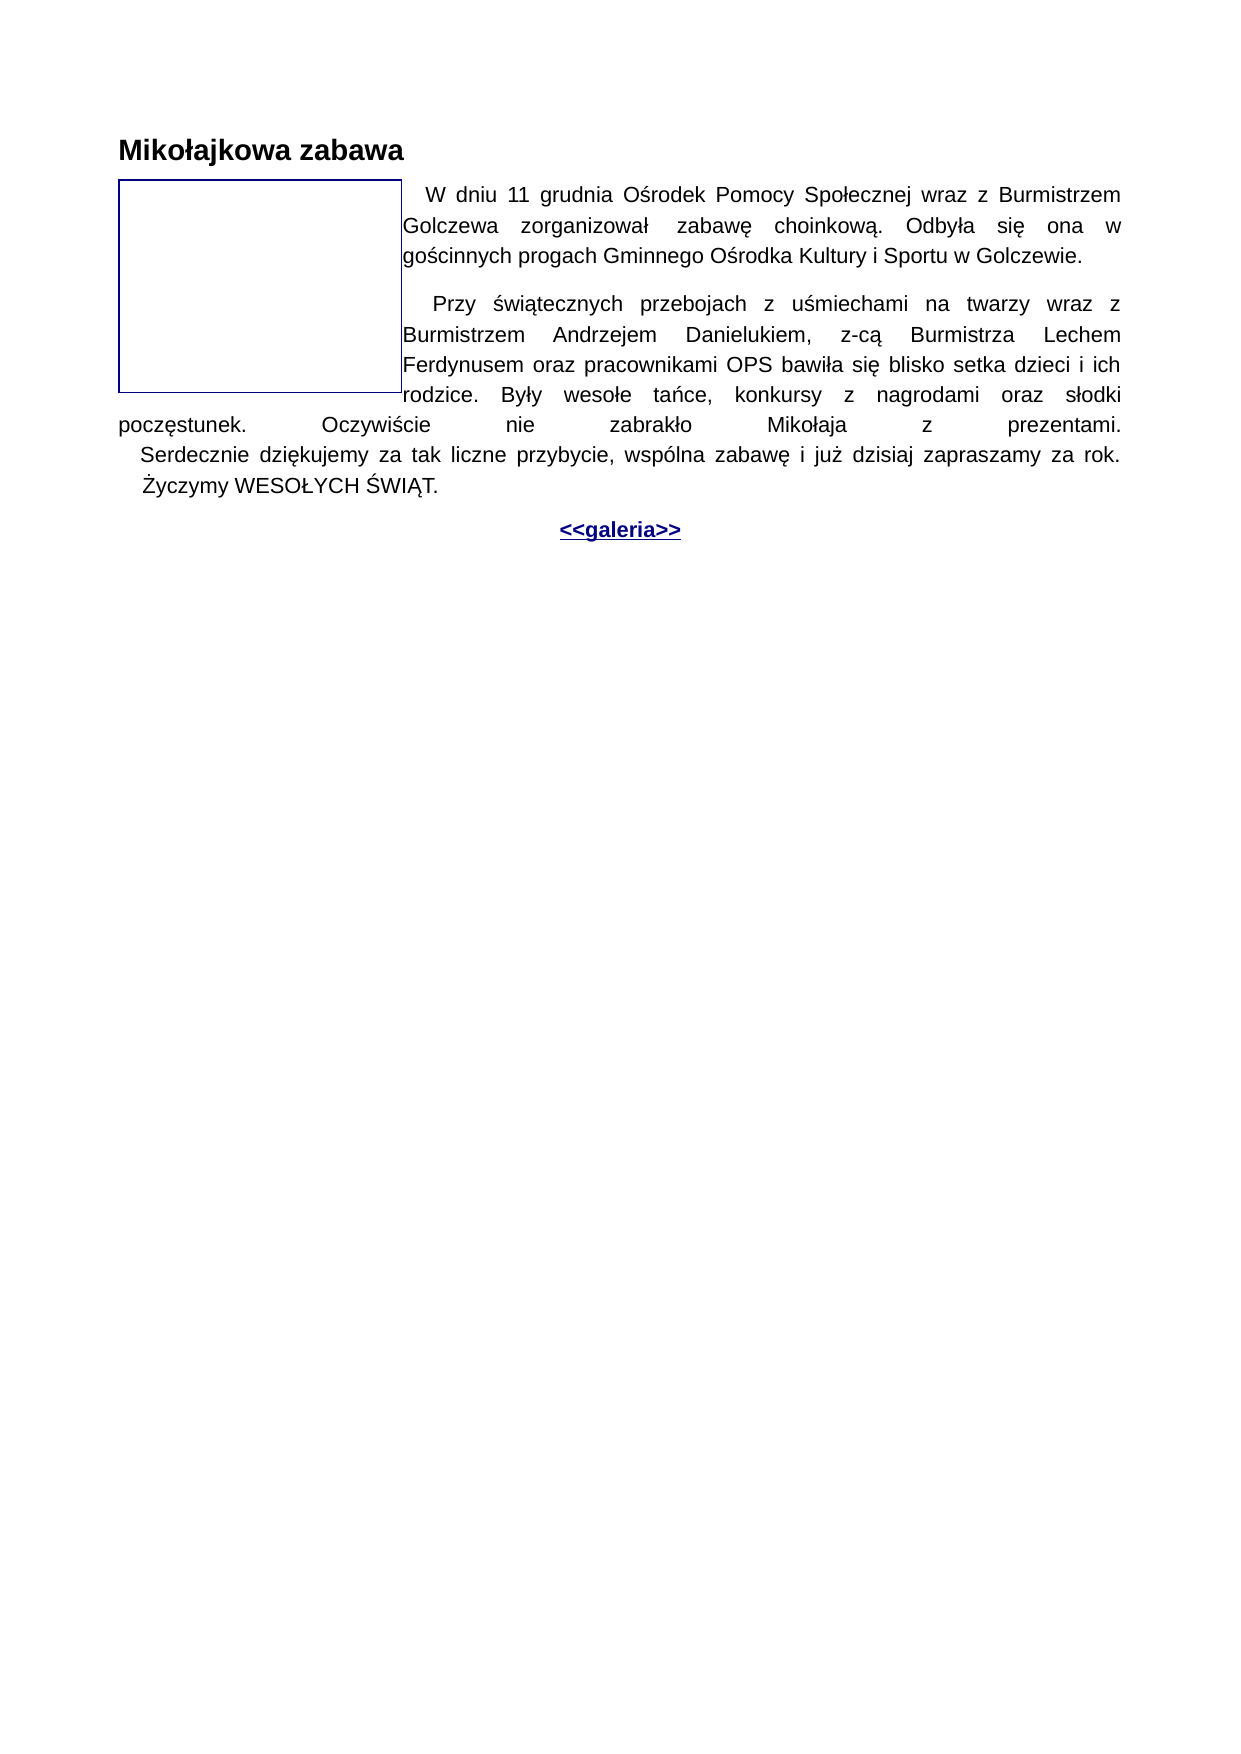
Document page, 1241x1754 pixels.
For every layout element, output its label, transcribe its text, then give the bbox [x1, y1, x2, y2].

text Przy świątecznych przebojach z uśmiechami na twarzy wraz z Burmistrzem Andrzejem Danielukiem, z-cą Burmistrza Lechem Ferdynusem oraz pracownikami OPS bawiła się blisko setka dzieci i ich rodzice. Były wesołe tańce, konkursy z nagrodami oraz słodki poczęstunek. Oczywiście nie zabrakło Mikołaja z prezentami. Serdecznie dziękujemy za tak liczne przybycie, wspólna zabawę i już dzisiaj zapraszamy za rok. Życzymy WESOŁYCH ŚWIĄT. [118, 288, 1122, 498]
text <<galeria>> [118, 517, 1122, 542]
subtitle Mikołajkowa zabawa [118, 133, 1122, 166]
text [120, 181, 401, 268]
text W dniu 11 grudnia Ośrodek Pomocy Społecznej wraz z Burmistrzem Golczewa zorganizował zabawę choinkową. Odbyła się ona w gościnnych progach Gminnego Ośrodka Kultury i Sportu w Golczewie. [402, 179, 1122, 268]
